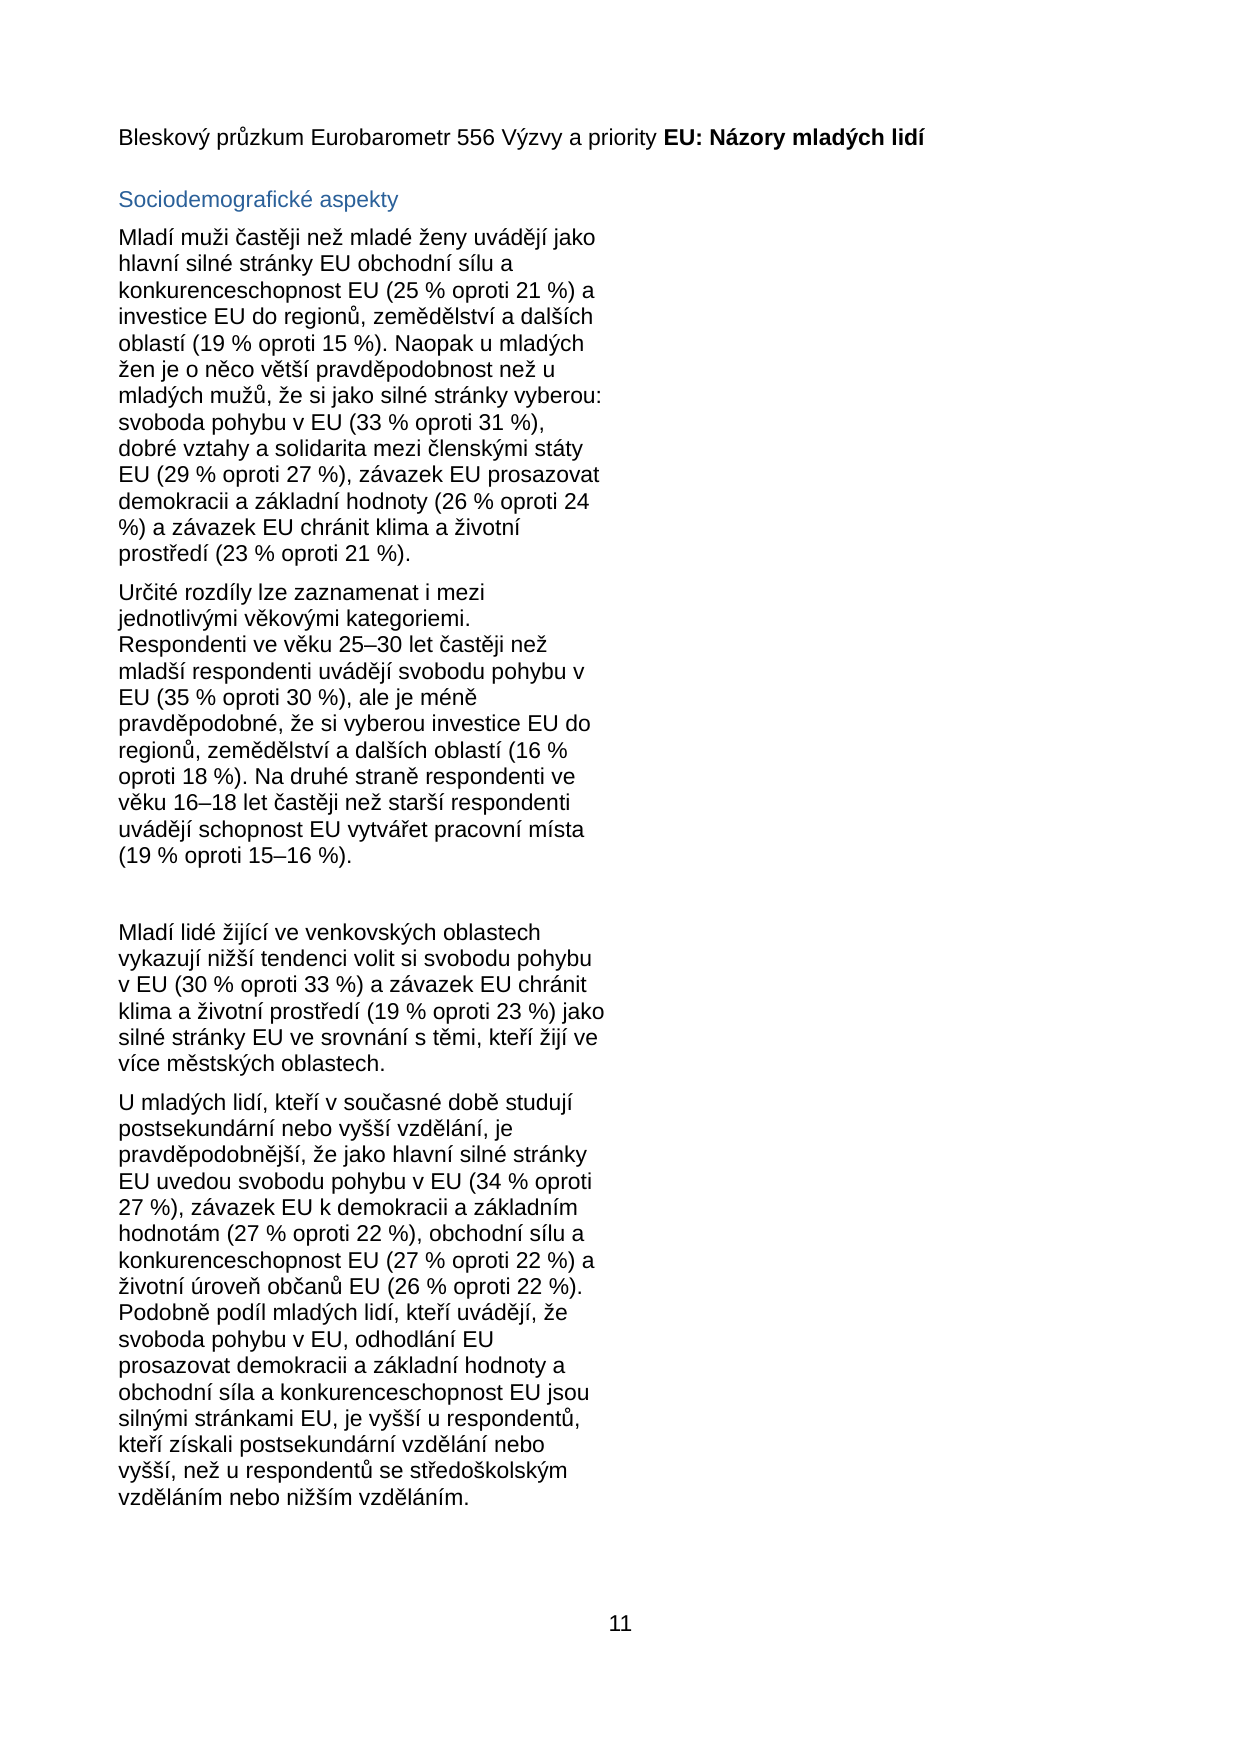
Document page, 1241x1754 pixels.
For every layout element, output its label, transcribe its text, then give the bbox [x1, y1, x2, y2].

text U mladých lidí, kteří v současné době studují postsekundární nebo vyšší vzdělání, je pravděpodobnější, že jako hlavní silné stránky EU uvedou svobodu pohybu v EU (34 % oproti 27 %), závazek EU k demokracii a základním hodnotám (27 % oproti 22 %), obchodní sílu a konkurenceschopnost EU (27 % oproti 22 %) a životní úroveň občanů EU (26 % oproti 22 %). Podobně podíl mladých lidí, kteří uvádějí, že svoboda pohybu v EU, odhodlání EU prosazovat demokracii a základní hodnoty a obchodní síla a konkurenceschopnost EU jsou silnými stránkami EU, je vyšší u respondentů, kteří získali postsekundární vzdělání nebo vyšší, než u respondentů se středoškolským vzděláním nebo nižším vzděláním. [118, 1088, 605, 1510]
text Mladí lidé žijící ve venkovských oblastech vykazují nižší tendenci volit si svobodu pohybu v EU (30 % oproti 33 %) a závazek EU chránit klima a životní prostředí (19 % oproti 23 %) jako silné stránky EU ve srovnání s těmi, kteří žijí ve více městských oblastech. [118, 918, 605, 1077]
text Mladí muži častěji než mladé ženy uvádějí jako hlavní silné stránky EU obchodní sílu a konkurenceschopnost EU (25 % oproti 21 %) a investice EU do regionů, zemědělství a dalších oblastí (19 % oproti 15 %). Naopak u mladých žen je o něco větší pravděpodobnost než u mladých mužů, že si jako silné stránky vyberou: svoboda pohybu v EU (33 % oproti 31 %), dobré vztahy a solidarita mezi členskými státy EU (29 % oproti 27 %), závazek EU prosazovat demokracii a základní hodnoty (26 % oproti 24 %) a závazek EU chránit klima a životní prostředí (23 % oproti 21 %). [118, 224, 605, 567]
text Sociodemografické aspekty [118, 186, 605, 212]
text Určité rozdíly lze zaznamenat i mezi jednotlivými věkovými kategoriemi. Respondenti ve věku 25–30 let častěji než mladší respondenti uvádějí svobodu pohybu v EU (35 % oproti 30 %), ale je méně pravděpodobné, že si vyberou investice EU do regionů, zemědělství a dalších oblastí (16 % oproti 18 %). Na druhé straně respondenti ve věku 16–18 let častěji než starší respondenti uvádějí schopnost EU vytvářet pracovní místa (19 % oproti 15–16 %). [118, 578, 605, 868]
